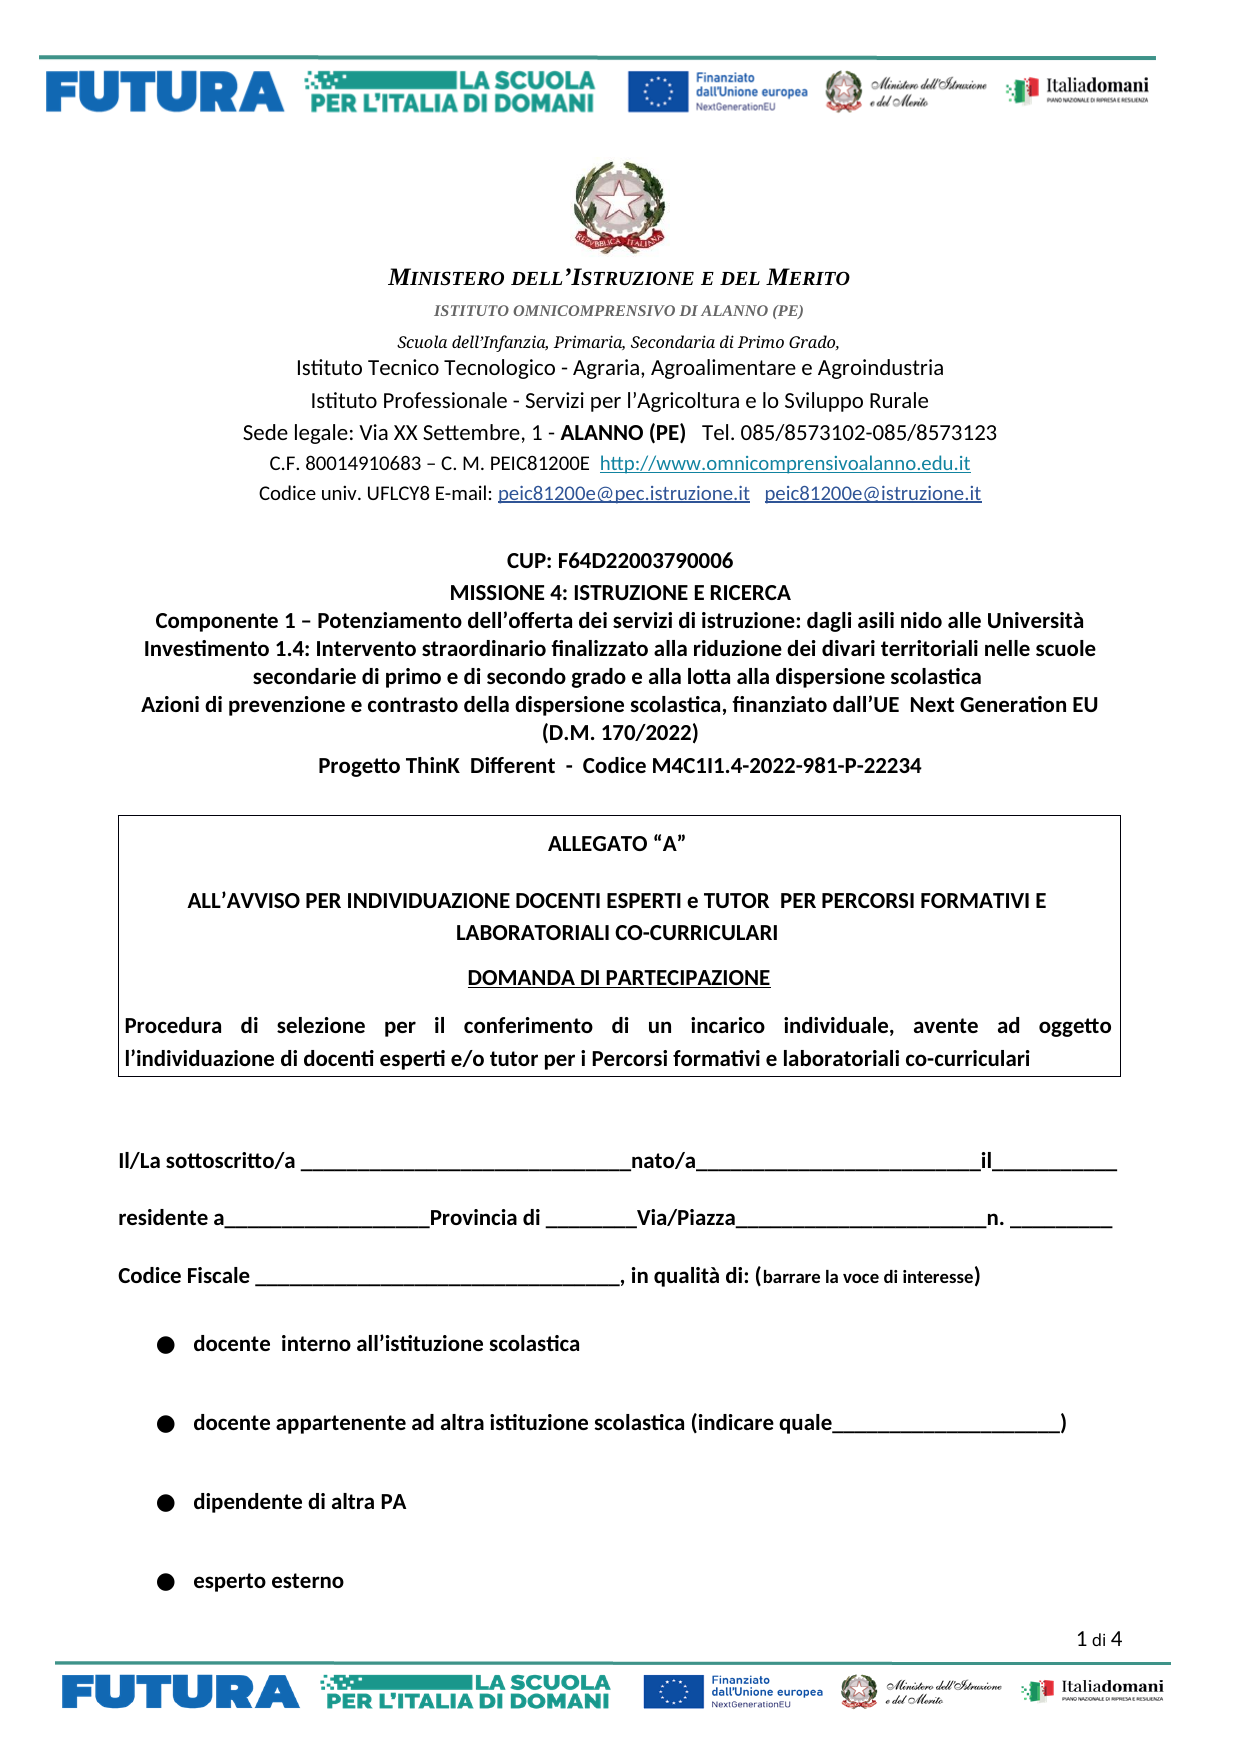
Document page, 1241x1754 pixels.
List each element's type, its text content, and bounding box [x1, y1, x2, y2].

text Scuola dell’Infanzia, Primaria, Secondaria di Primo Grado, [118, 319, 1122, 353]
text residente a__________________Provincia di ________Via/Piazza______________________n. _________ [118, 1203, 1122, 1232]
list dipendente di altra PA [156, 1476, 1122, 1523]
text Codice univ. UFLCY8 E-mail: peic81200e@pec.istruzione.it peic81200e@istruzione.it [118, 480, 1122, 505]
text Codice Fiscale ________________________________, in qualità di: (barrare la voce di interesse) [118, 1261, 1122, 1289]
text Ministero dell’Istruzione e del Merito [118, 262, 1122, 291]
list esperto esterno [156, 1555, 1122, 1602]
list docente interno all’istituzione scolastica [156, 1318, 1122, 1365]
text Istituto Tecnico Tecnologico - Agraria, Agroalimentare e Agroindustria [118, 353, 1122, 382]
text ISTITUTO OMNICOMPRENSIVO DI ALANNO (PE) [118, 291, 1122, 319]
text CUP: F64D22003790006 [118, 546, 1122, 574]
text Sede legale: Via XX Settembre, 1 - ALANNO (PE) Tel. 085/8573102-085/8573123 [118, 418, 1122, 446]
text Il/La sottoscritto/a _____________________________nato/a_________________________il___________ [118, 1146, 1122, 1174]
text Progetto ThinK Different - Codice M4C1I1.4-2022-981-P-22234 [118, 751, 1122, 779]
table_header ALLEGATO “A” ALL’AVVISO PER INDIVIDUAZIONE DOCENTI ESPERTI e TUTOR PER PERCORSI FORMATIVI E LABORATORIALI CO-CURRICULARI DOMANDA DI PARTECIPAZIONE Procedura di selezione per il conferimento di un incarico individuale, avente ad oggetto l’individuazione di docenti esperti e/o tutor per i Percorsi formativi e laboratoriali co-curriculari [119, 816, 1120, 1076]
text Istituto Professionale - Servizi per l’Agricoltura e lo Sviluppo Rurale [118, 386, 1122, 414]
list docente appartenente ad altra istituzione scolastica (indicare quale____________________) [156, 1397, 1122, 1444]
text MISSIONE 4: ISTRUZIONE E RICERCA Componente 1 – Potenziamento dell’offerta dei servizi di istruzione: dagli asili nido alle Università Investimento 1.4: Intervento straordinario finalizzato alla riduzione dei divari territoriali nelle scuole secondarie di primo e di secondo grado e alla lotta alla dispersione scolastica Azioni di prevenzione e contrasto della dispersione scolastica, finanziato dall’UE Next Generation EU (D.M. 170/2022) [118, 578, 1122, 747]
text C.F. 80014910683 – C. M. PEIC81200E http://www.omnicomprensivoalanno.edu.it [118, 450, 1122, 476]
